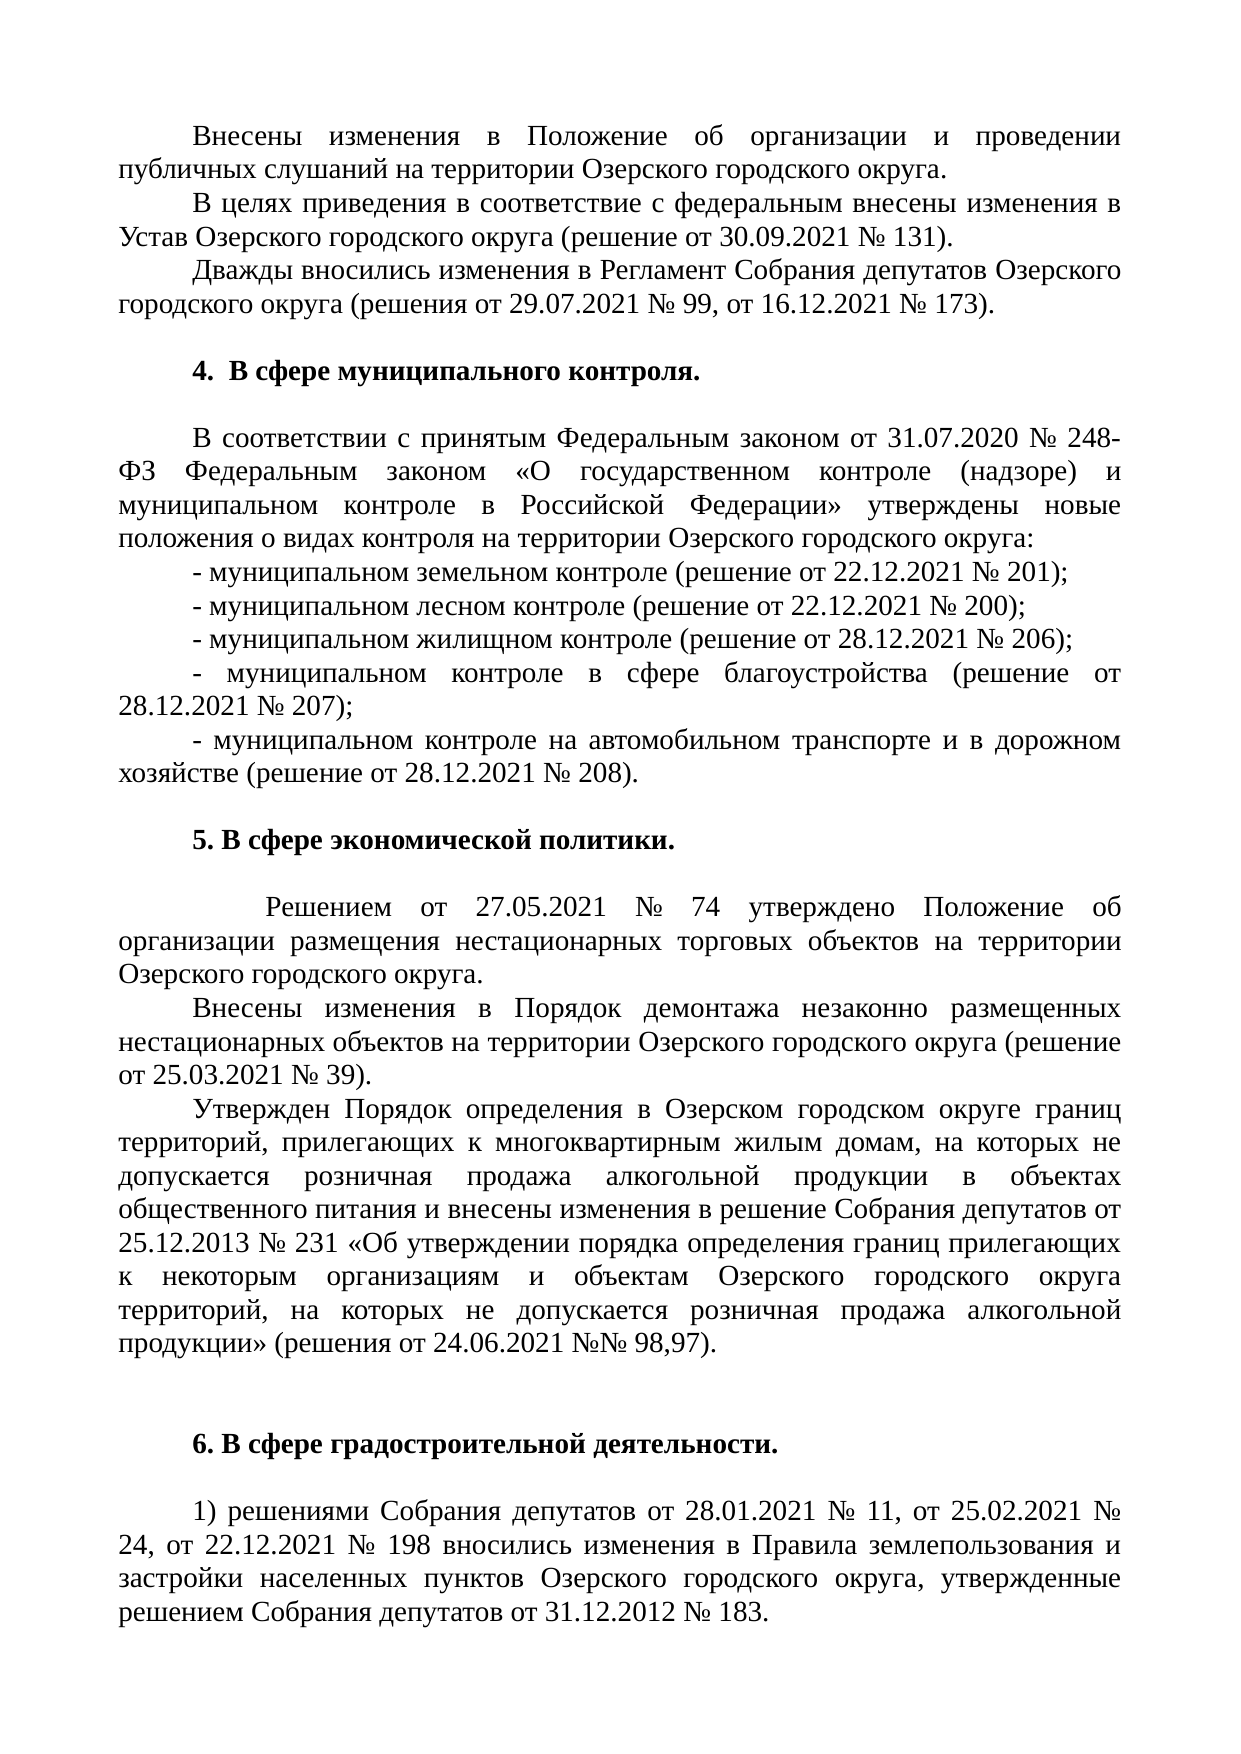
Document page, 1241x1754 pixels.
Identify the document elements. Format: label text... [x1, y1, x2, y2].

text Решением от 27.05.2021 № 74 утверждено Положение об организации размещения нестационарных торговых объектов на территории Озерского городского округа. [118, 889, 1122, 990]
text 4. В сфере муниципального контроля. [118, 353, 1122, 386]
text 5. В сфере экономической политики. [118, 822, 1122, 856]
text В соответствии с принятым Федеральным законом от 31.07.2020 № 248-ФЗ Федеральным законом «О государственном контроле (надзоре) и муниципальном контроле в Российской Федерации» утверждены новые положения о видах контроля на территории Озерского городского округа: [118, 420, 1122, 554]
text - муниципальном земельном контроле (решение от 22.12.2021 № 201); [118, 554, 1122, 588]
text Внесены изменения в Порядок демонтажа незаконно размещенных нестационарных объектов на территории Озерского городского округа (решение от 25.03.2021 № 39). [118, 990, 1122, 1091]
text - муниципальном жилищном контроле (решение от 28.12.2021 № 206); [118, 621, 1122, 655]
text В целях приведения в соответствие с федеральным внесены изменения в Устав Озерского городского округа (решение от 30.09.2021 № 131). [118, 185, 1122, 252]
text - муниципальном контроле на автомобильном транспорте и в дорожном хозяйстве (решение от 28.12.2021 № 208). [118, 722, 1122, 789]
text Утвержден Порядок определения в Озерском городском округе границ территорий, прилегающих к многоквартирным жилым домам, на которых не допускается розничная продажа алкогольной продукции в объектах общественного питания и внесены изменения в решение Собрания депутатов от 25.12.2013 № 231 «Об утверждении порядка определения границ прилегающих к некоторым организациям и объектам Озерского городского округа территорий, на которых не допускается розничная продажа алкогольной продукции» (решения от 24.06.2021 №№ 98,97). [118, 1091, 1122, 1359]
text - муниципальном лесном контроле (решение от 22.12.2021 № 200); [118, 588, 1122, 621]
text - муниципальном контроле в сфере благоустройства (решение от 28.12.2021 № 207); [118, 655, 1122, 722]
text Внесены изменения в Положение об организации и проведении публичных слушаний на территории Озерского городского округа. [118, 118, 1122, 185]
text Дважды вносились изменения в Регламент Собрания депутатов Озерского городского округа (решения от 29.07.2021 № 99, от 16.12.2021 № 173). [118, 252, 1122, 319]
text 1) решениями Собрания депутатов от 28.01.2021 № 11, от 25.02.2021 № 24, от 22.12.2021 № 198 вносились изменения в Правила землепользования и застройки населенных пунктов Озерского городского округа, утвержденные решением Собрания депутатов от 31.12.2012 № 183. [118, 1493, 1122, 1627]
text 6. В сфере градостроительной деятельности. [118, 1426, 1122, 1460]
